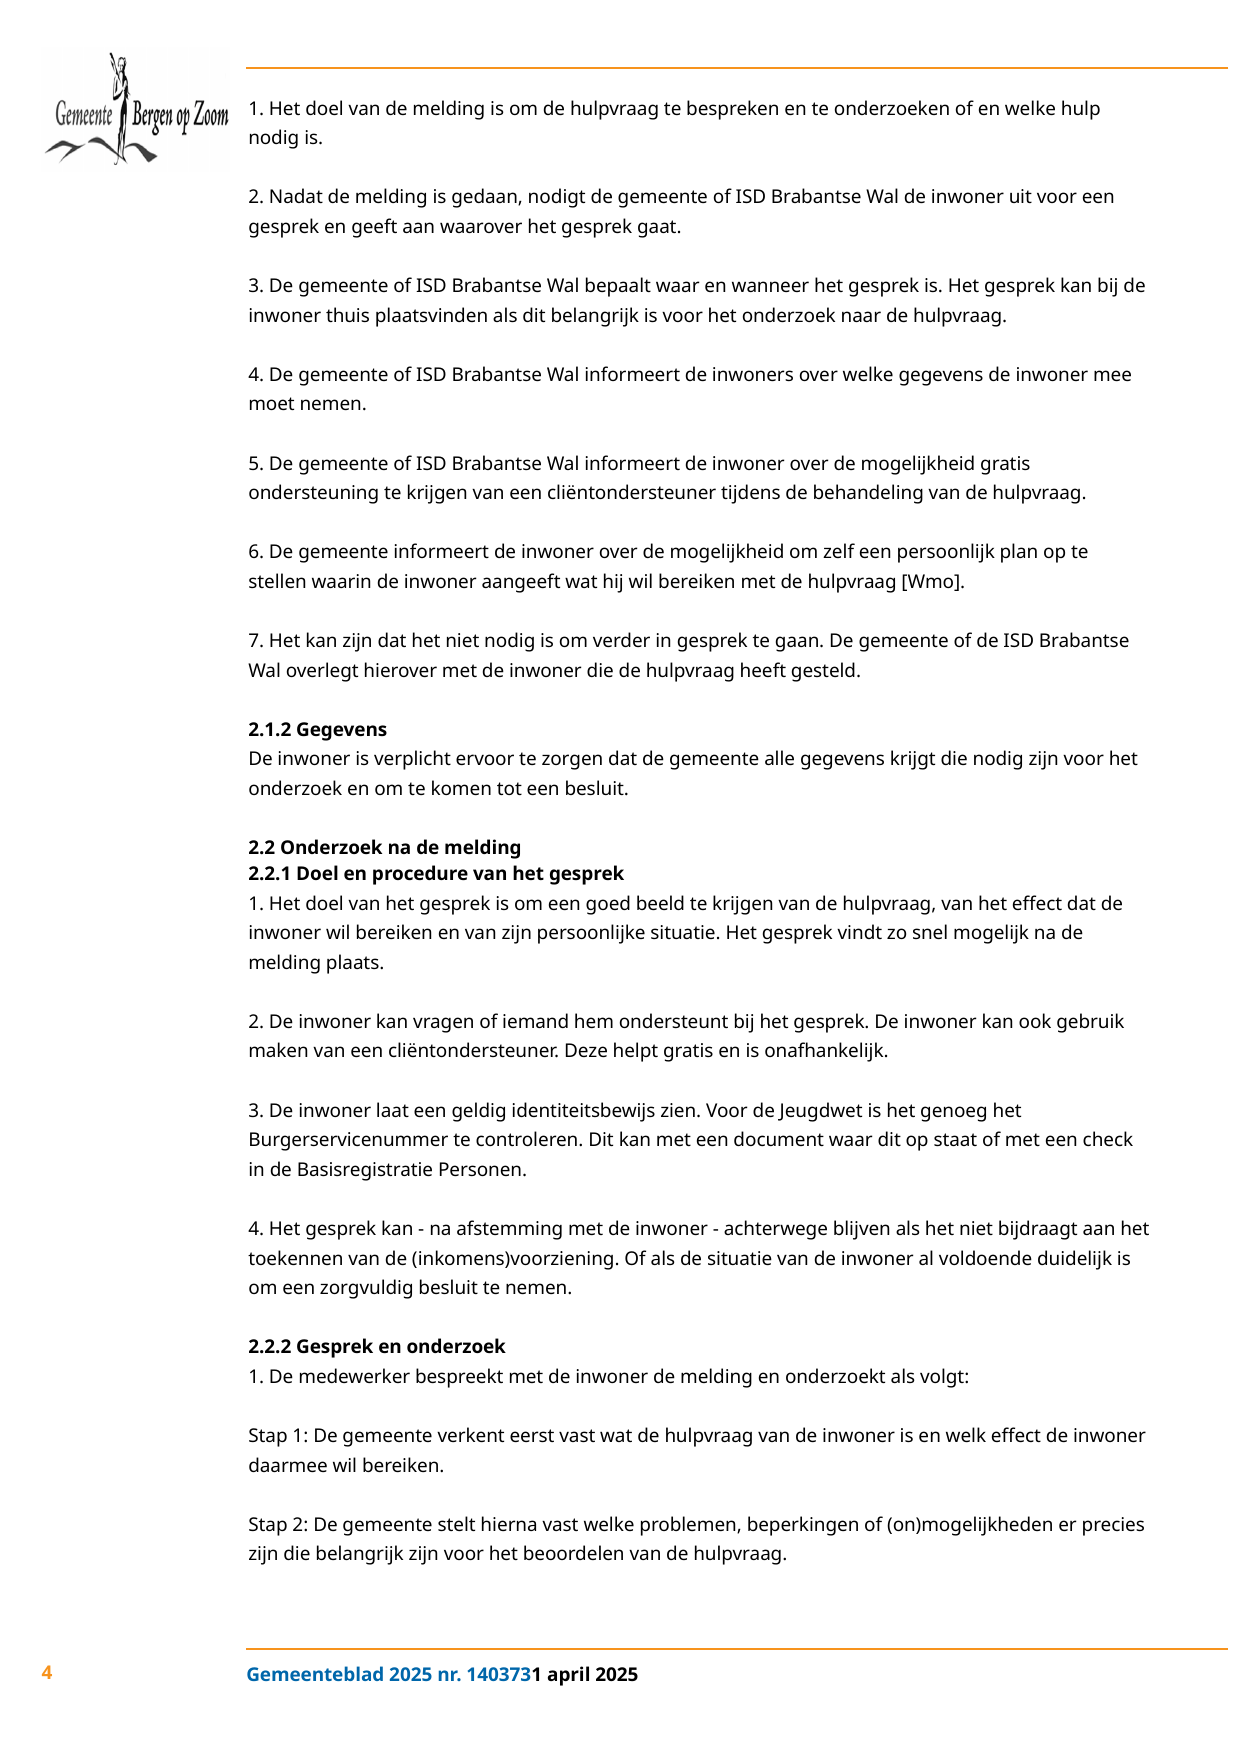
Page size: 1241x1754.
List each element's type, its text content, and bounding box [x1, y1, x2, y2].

text De inwoner is verplicht ervoor te zorgen dat de gemeente alle gegevens krijgt die nodig zijn voor het onderzoek en om te komen tot een besluit. [248, 746, 1152, 801]
text 2. De inwoner kan vragen of iemand hem ondersteunt bij het gesprek. De inwoner kan ook gebruik maken van een cliëntondersteuner. Deze helpt gratis en is onafhankelijk. [248, 1008, 1152, 1063]
text 2. Nadat de melding is gedaan, nodigt de gemeente of ISD Brabantse Wal de inwoner uit voor een gesprek en geeft aan waarover het gesprek gaat. [248, 183, 1152, 239]
text 4. Het gesprek kan - na afstemming met de inwoner - achterwege blijven als het niet bijdraagt aan het toekennen van de (inkomens)voorziening. Of als de situatie van de inwoner al voldoende duidelijk is om een zorgvuldig besluit te nemen. [248, 1215, 1152, 1300]
text 3. De inwoner laat een geldig identiteitsbewijs zien. Voor de Jeugdwet is het genoeg het Burgerservicenummer te controleren. Dit kan met een document waar dit op staat of met een check in de Basisregistratie Personen. [248, 1097, 1152, 1182]
text 4. De gemeente of ISD Brabantse Wal informeert de inwoners over welke gegevens de inwoner mee moet nemen. [248, 361, 1152, 416]
text 1. De medewerker bespreekt met de inwoner de melding en onderzoekt als volgt: [248, 1363, 1152, 1389]
text 7. Het kan zijn dat het niet nodig is om verder in gesprek te gaan. De gemeente of de ISD Brabantse Wal overlegt hierover met de inwoner die de hulpvraag heeft gesteld. [248, 627, 1152, 683]
text 2.2.1 Doel en procedure van het gesprek [248, 860, 1152, 886]
text 3. De gemeente of ISD Brabantse Wal bepaalt waar en wanneer het gesprek is. Het gesprek kan bij de inwoner thuis plaatsvinden als dit belangrijk is voor het onderzoek naar de hulpvraag. [248, 272, 1152, 328]
text Stap 1: De gemeente verkent eerst vast wat de hulpvraag van de inwoner is en welk effect de inwoner daarmee wil bereiken. [248, 1422, 1152, 1477]
text 2.2 Onderzoek na de melding [248, 834, 1152, 860]
text 6. De gemeente informeert de inwoner over de mogelijkheid om zelf een persoonlijk plan op te stellen waarin de inwoner aangeeft wat hij wil bereiken met de hulpvraag [Wmo]. [248, 538, 1152, 594]
text 2.2.2 Gesprek en onderzoek [248, 1333, 1152, 1359]
text 1. Het doel van de melding is om de hulpvraag te bespreken en te onderzoeken of en welke hulp nodig is. [248, 95, 1152, 150]
text 1. Het doel van het gesprek is om een goed beeld te krijgen van de hulpvraag, van het effect dat de inwoner wil bereiken en van zijn persoonlijke situatie. Het gesprek vindt zo snel mogelijk na de melding plaats. [248, 890, 1152, 974]
text 2.1.2 Gegevens [248, 716, 1152, 742]
picture [41, 47, 231, 172]
text 5. De gemeente of ISD Brabantse Wal informeert de inwoner over de mogelijkheid gratis ondersteuning te krijgen van een cliëntondersteuner tijdens de behandeling van de hulpvraag. [248, 450, 1152, 505]
text Stap 2: De gemeente stelt hierna vast welke problemen, beperkingen of (on)mogelijkheden er precies zijn die belangrijk zijn voor het beoordelen van de hulpvraag. [248, 1511, 1152, 1566]
